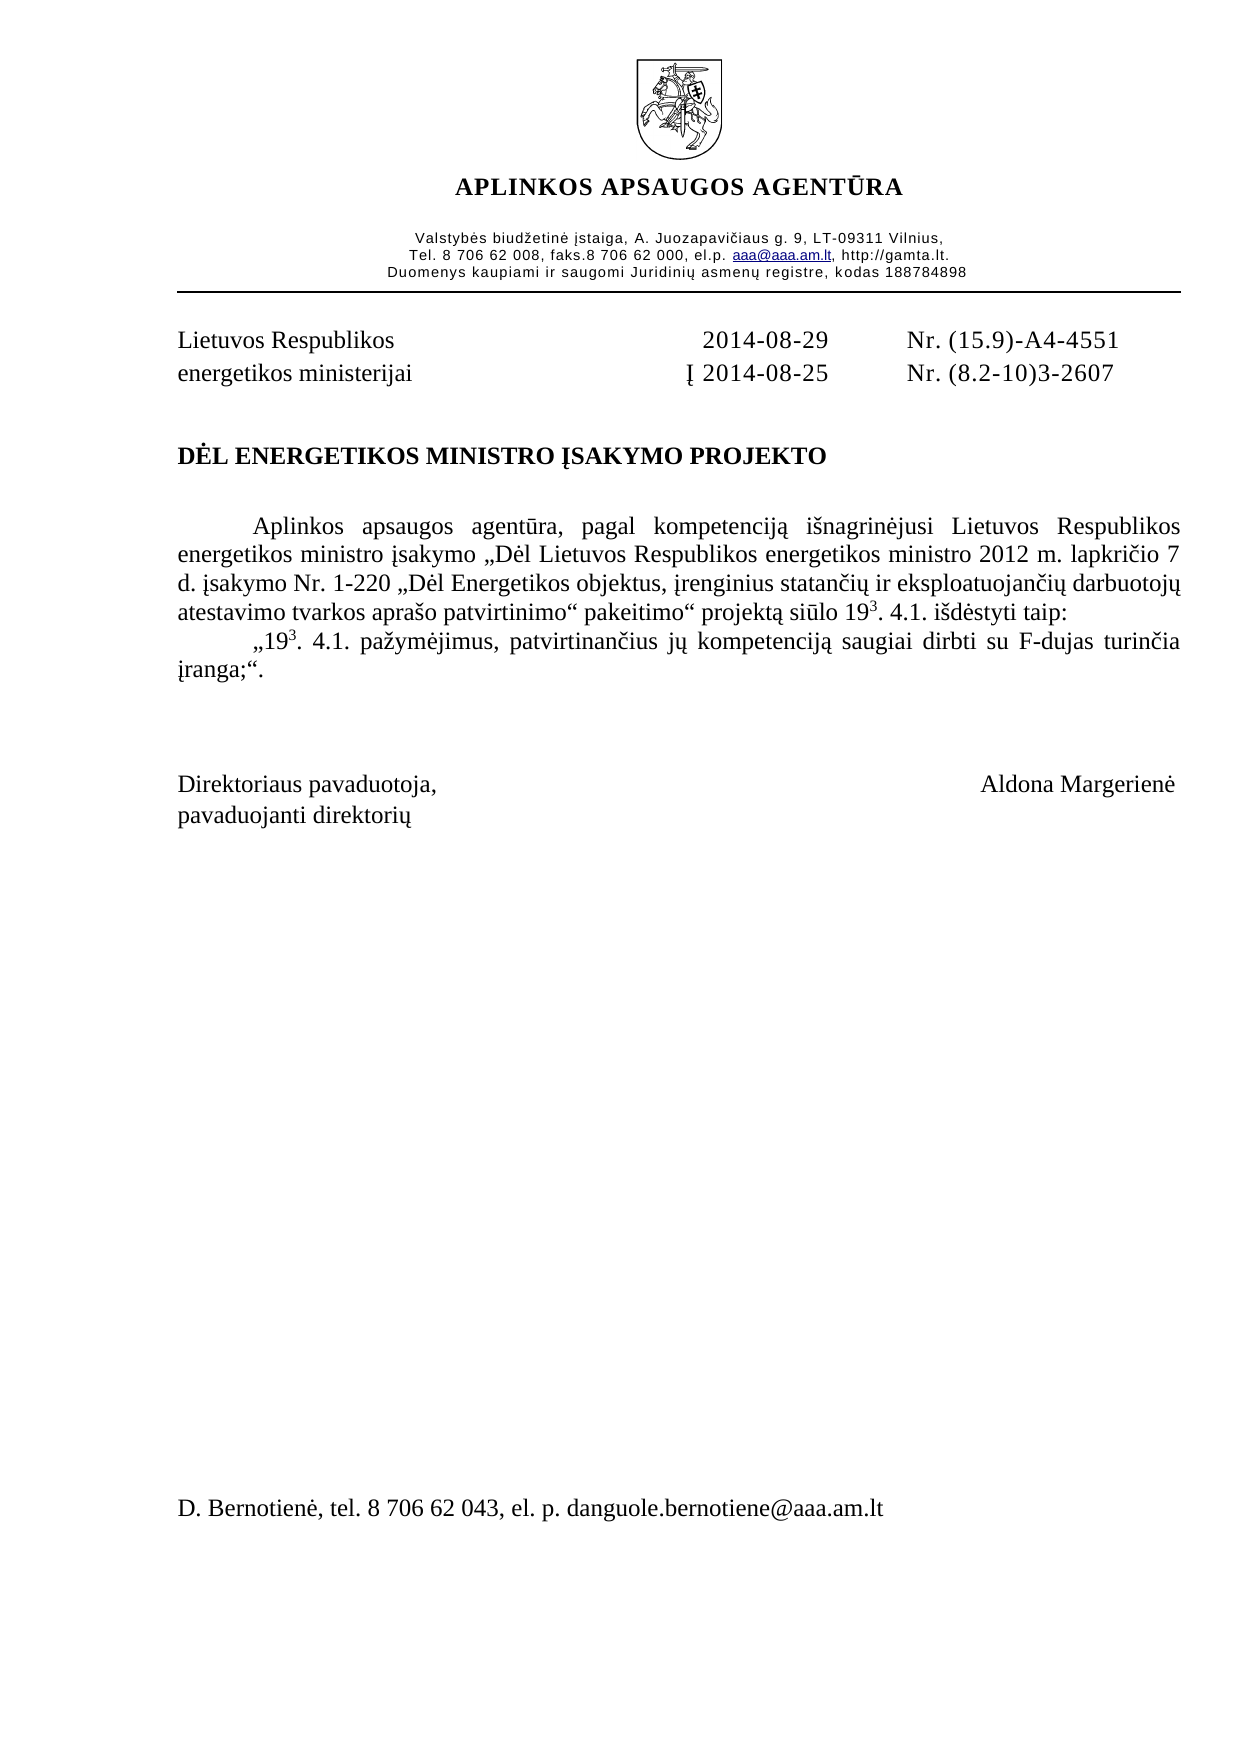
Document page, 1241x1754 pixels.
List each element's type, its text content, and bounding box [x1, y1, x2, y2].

text D. Bernotienė, tel. 8 706 62 043, el. p. danguole.bernotiene@aaa.am.lt [177, 1493, 1181, 1521]
table_header (15.9)-A4-4551 [948, 321, 1181, 354]
table_cell [673, 387, 1181, 434]
table_header 2014-08-29 [702, 321, 891, 354]
table_cell Nr. [891, 354, 948, 387]
table_cell DĖL ENERGETIKOS MINISTRO ĮSAKYMO PROJEKTO [177, 435, 1181, 482]
text „193. 4.1. pažymėjimus, patvirtinančius jų kompetenciją saugiai dirbti su F-dujas turinčia įranga;“. [177, 626, 1181, 683]
table_cell (8.2-10)3-2607 [948, 354, 1181, 387]
table_header Lietuvos Respublikos energetikos ministerijai [177, 321, 673, 434]
table_cell 2014-08-25 [702, 354, 891, 387]
table_header Nr. [891, 321, 948, 354]
table_cell Aldona Margerienė [686, 770, 1181, 800]
text Aplinkos apsaugos agentūra, pagal kompetenciją išnagrinėjusi Lietuvos Respublikos energetikos ministro įsakymo „Dėl Lietuvos Respublikos energetikos ministro 2012 m. lapkričio 7 d. įsakymo Nr. 1-220 „Dėl Energetikos objektus, įrenginius statančių ir eksploatuojančių darbuotojų atestavimo tvarkos aprašo patvirtinimo“ pakeitimo“ projektą siūlo 193. 4.1. išdėstyti taip: [177, 511, 1181, 626]
table_header [686, 683, 1181, 769]
table_cell Direktoriaus pavaduotoja, [177, 770, 686, 800]
table_cell Į [673, 354, 702, 387]
table_header [177, 683, 686, 769]
table_cell pavaduojanti direktorių [177, 800, 686, 831]
table_cell [686, 800, 1181, 831]
table_header [673, 321, 702, 354]
